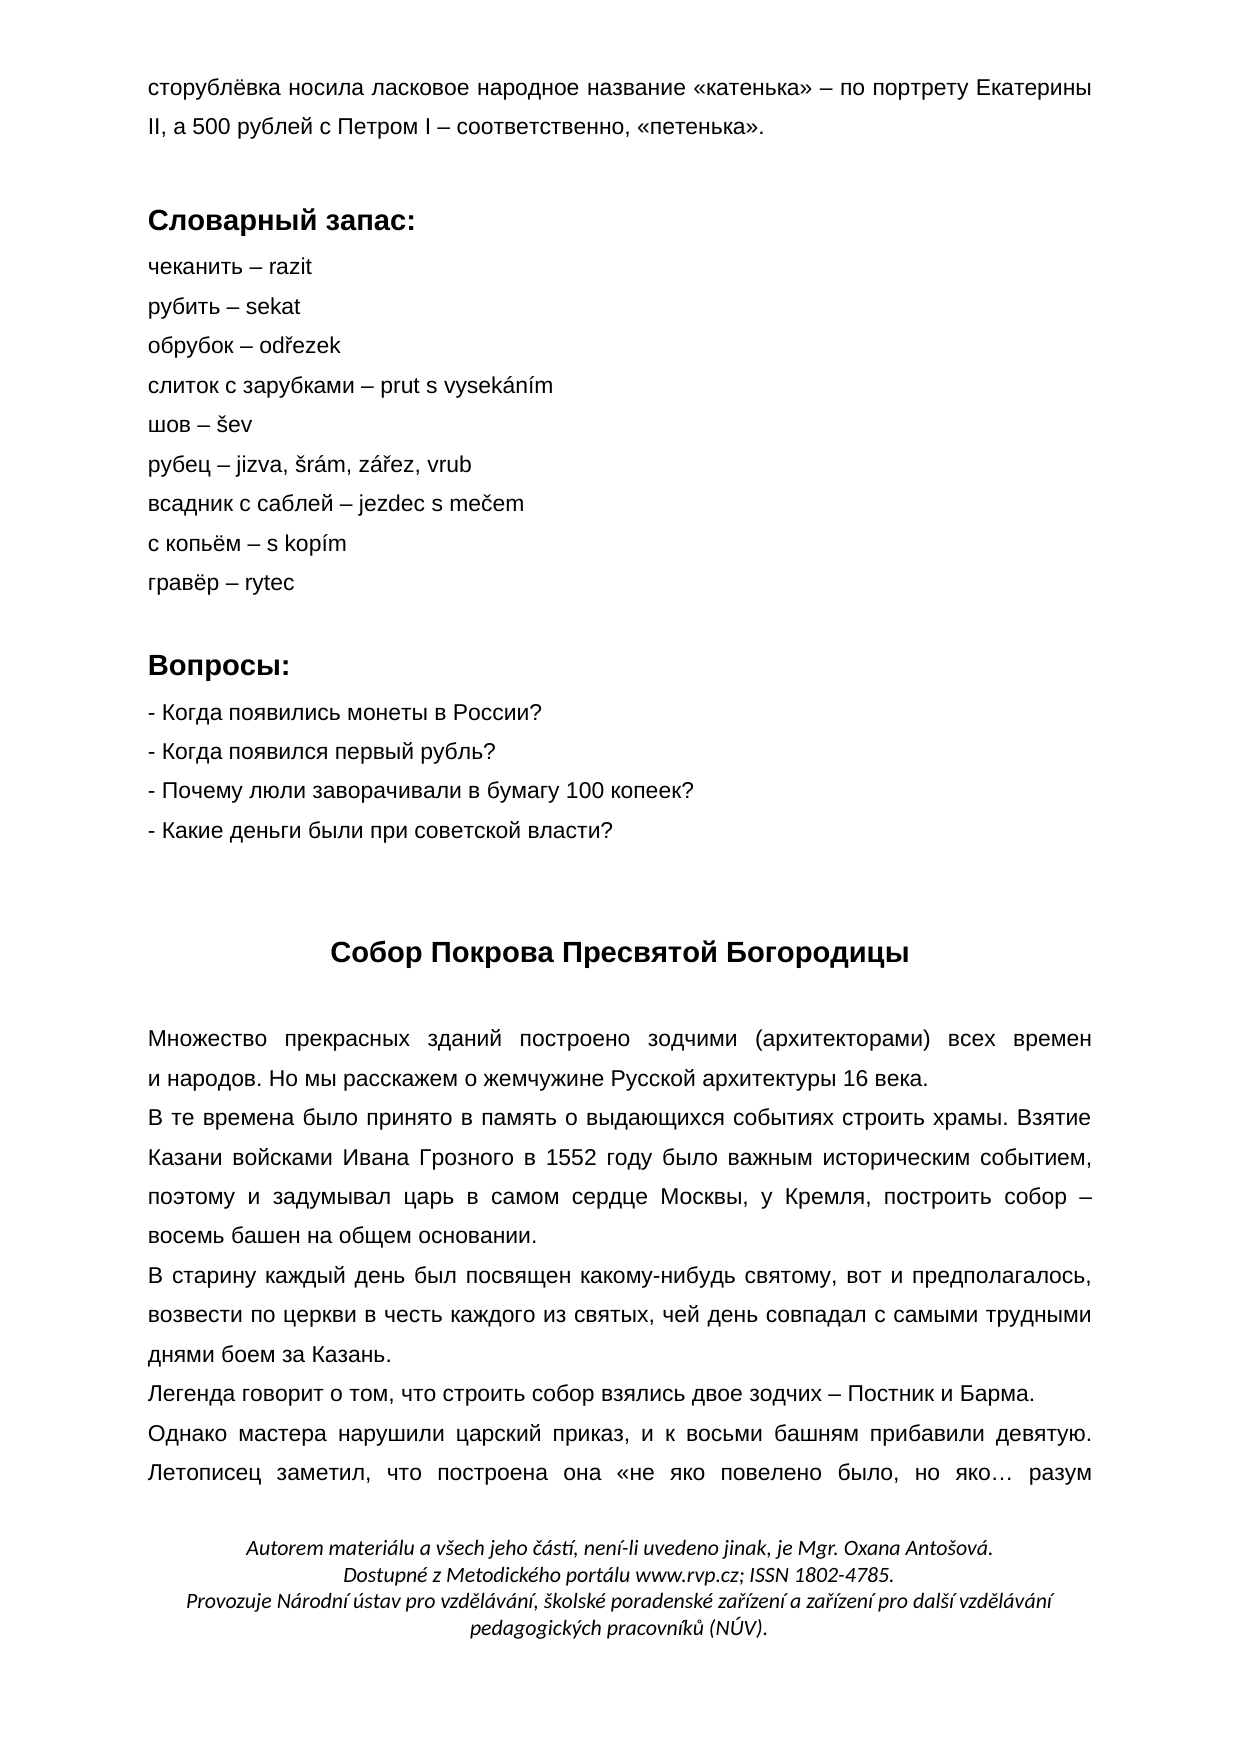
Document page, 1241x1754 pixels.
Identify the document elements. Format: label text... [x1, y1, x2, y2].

text Однако мастера нарушили царский приказ, и к восьми башням прибавили девятую. Летописец заметил, что построена она «не яко повелено было, но яко… разум [148, 1420, 1093, 1486]
text Множество прекрасных зданий построено зодчими (архитекторами) всех времен и народов. Но мы расскажем о жемчужине Русской архитектуры 16 века. [148, 1025, 1093, 1091]
text Легенда говорит о том, что строить собор взялись двое зодчих – Постник и Барма. [148, 1380, 1093, 1407]
text - Когда появился первый рубль? [148, 738, 1093, 764]
text В те времена было принято в память о выдающихся событиях строить храмы. Взятие Казани войсками Ивана Грозного в 1552 году было важным историческим событием, поэтому и задумывал царь в самом сердце Москвы, у Кремля, построить собор – восемь башен на общем основании. [148, 1104, 1093, 1249]
text В старину каждый день был посвящен какому-нибудь святому, вот и предполагалось, возвести по церкви в честь каждого из святых, чей день совпадал с самыми трудными днями боем за Казань. [148, 1262, 1093, 1367]
text - Какие деньги были при советской власти? [148, 817, 1093, 843]
text слиток с зарубками – prut s vysekáním [148, 372, 1093, 398]
text обрубок – odřezek [148, 332, 1093, 359]
text всадник с саблей – jezdec s mečem [148, 490, 1093, 517]
text Вопросы: [148, 648, 1093, 682]
text рубить – sekat [148, 293, 1093, 319]
text с копьём – s kopím [148, 530, 1093, 556]
text чеканить – razit [148, 253, 1093, 280]
text сторублёвка носила ласковое народное название «катенька» – по портрету Екатерины II, а 500 рублей с Петром I – соответственно, «петенька». [148, 74, 1093, 139]
text рубец – jizva, šrám, zářez, vrub [148, 451, 1093, 477]
text Словарный запас: [148, 203, 1093, 237]
text - Когда появились монеты в России? [148, 698, 1093, 725]
text шов – šev [148, 411, 1093, 438]
text - Почему люли заворачивали в бумагу 100 копеек? [148, 777, 1093, 804]
text Собор Покрова Пресвятой Богородицы [148, 935, 1093, 969]
text гравёр – rytec [148, 569, 1093, 596]
